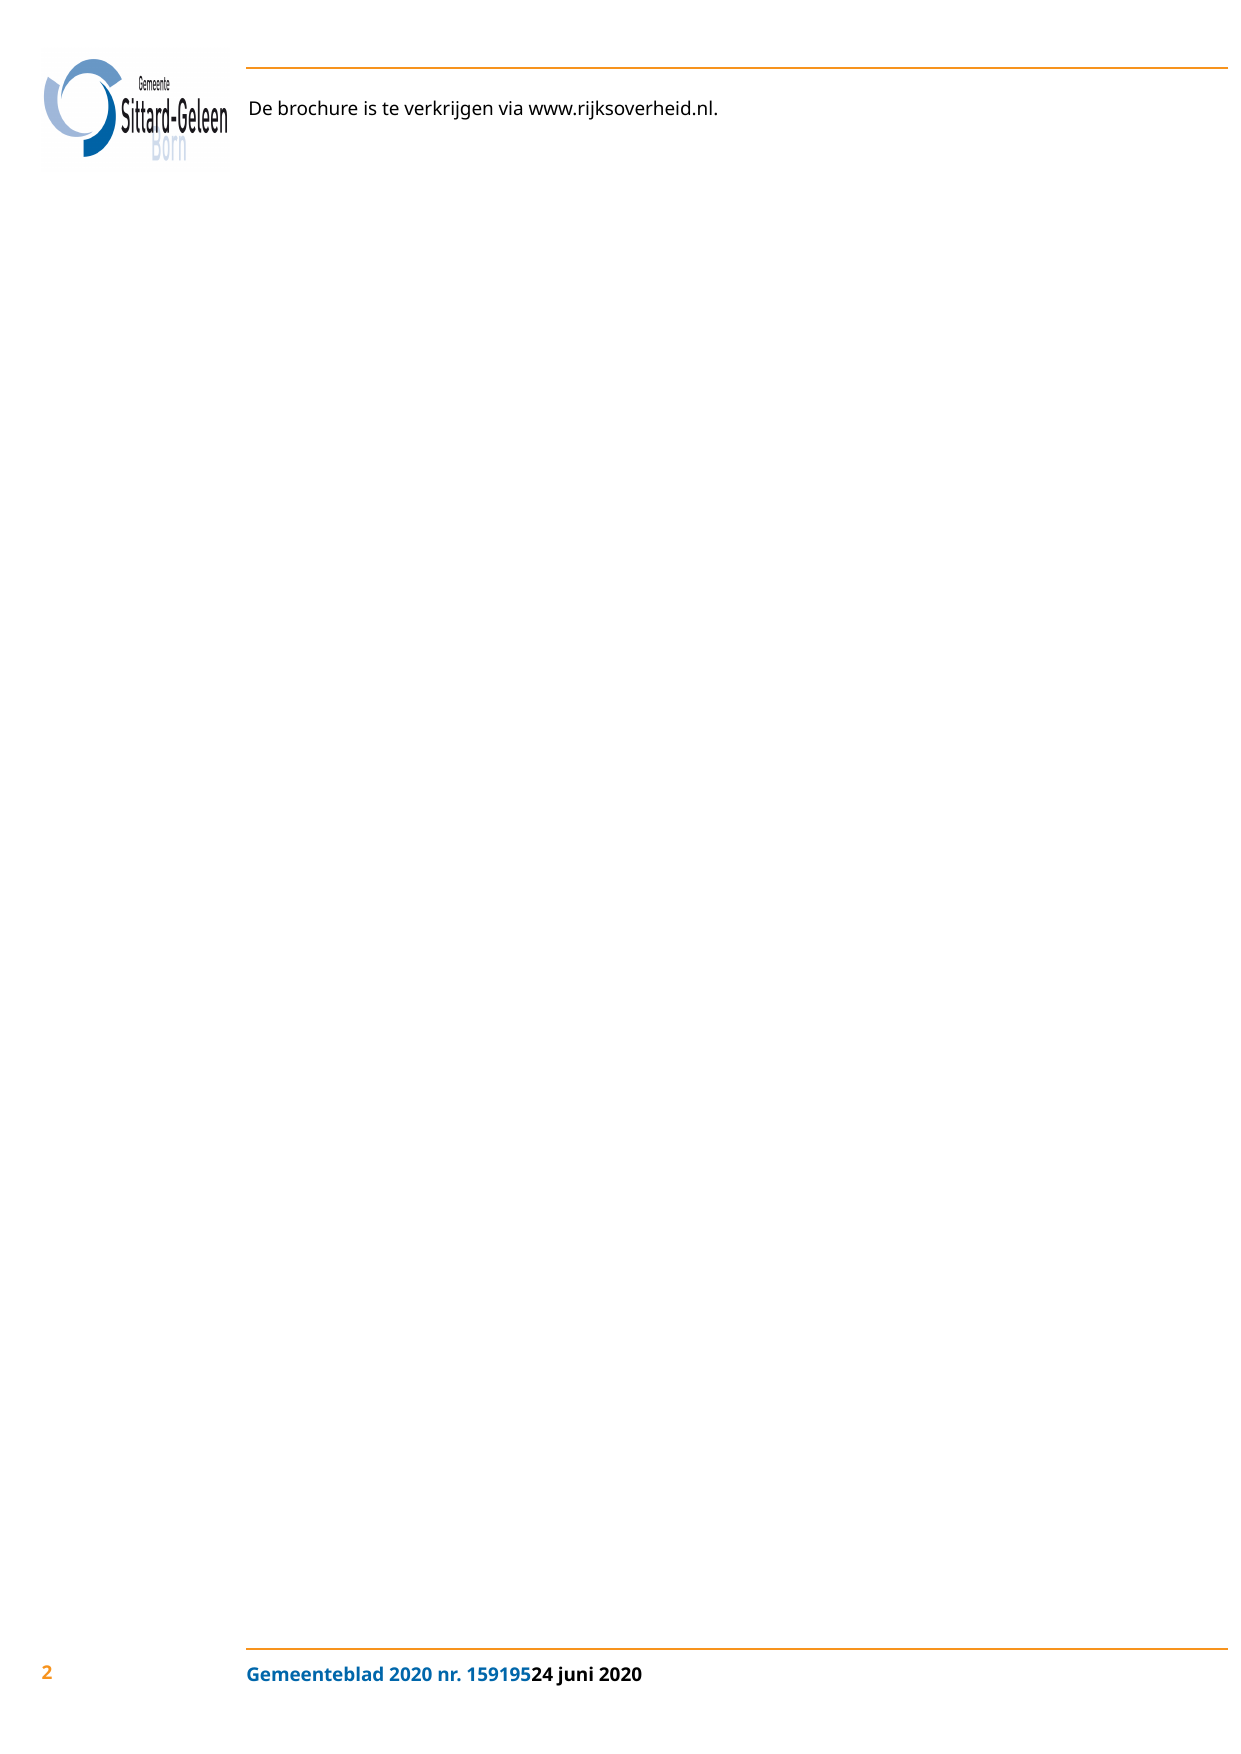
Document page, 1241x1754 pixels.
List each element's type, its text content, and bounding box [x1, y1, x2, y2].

text De brochure is te verkrijgen via www.rijksoverheid.nl. [248, 95, 1152, 121]
picture [41, 47, 231, 172]
